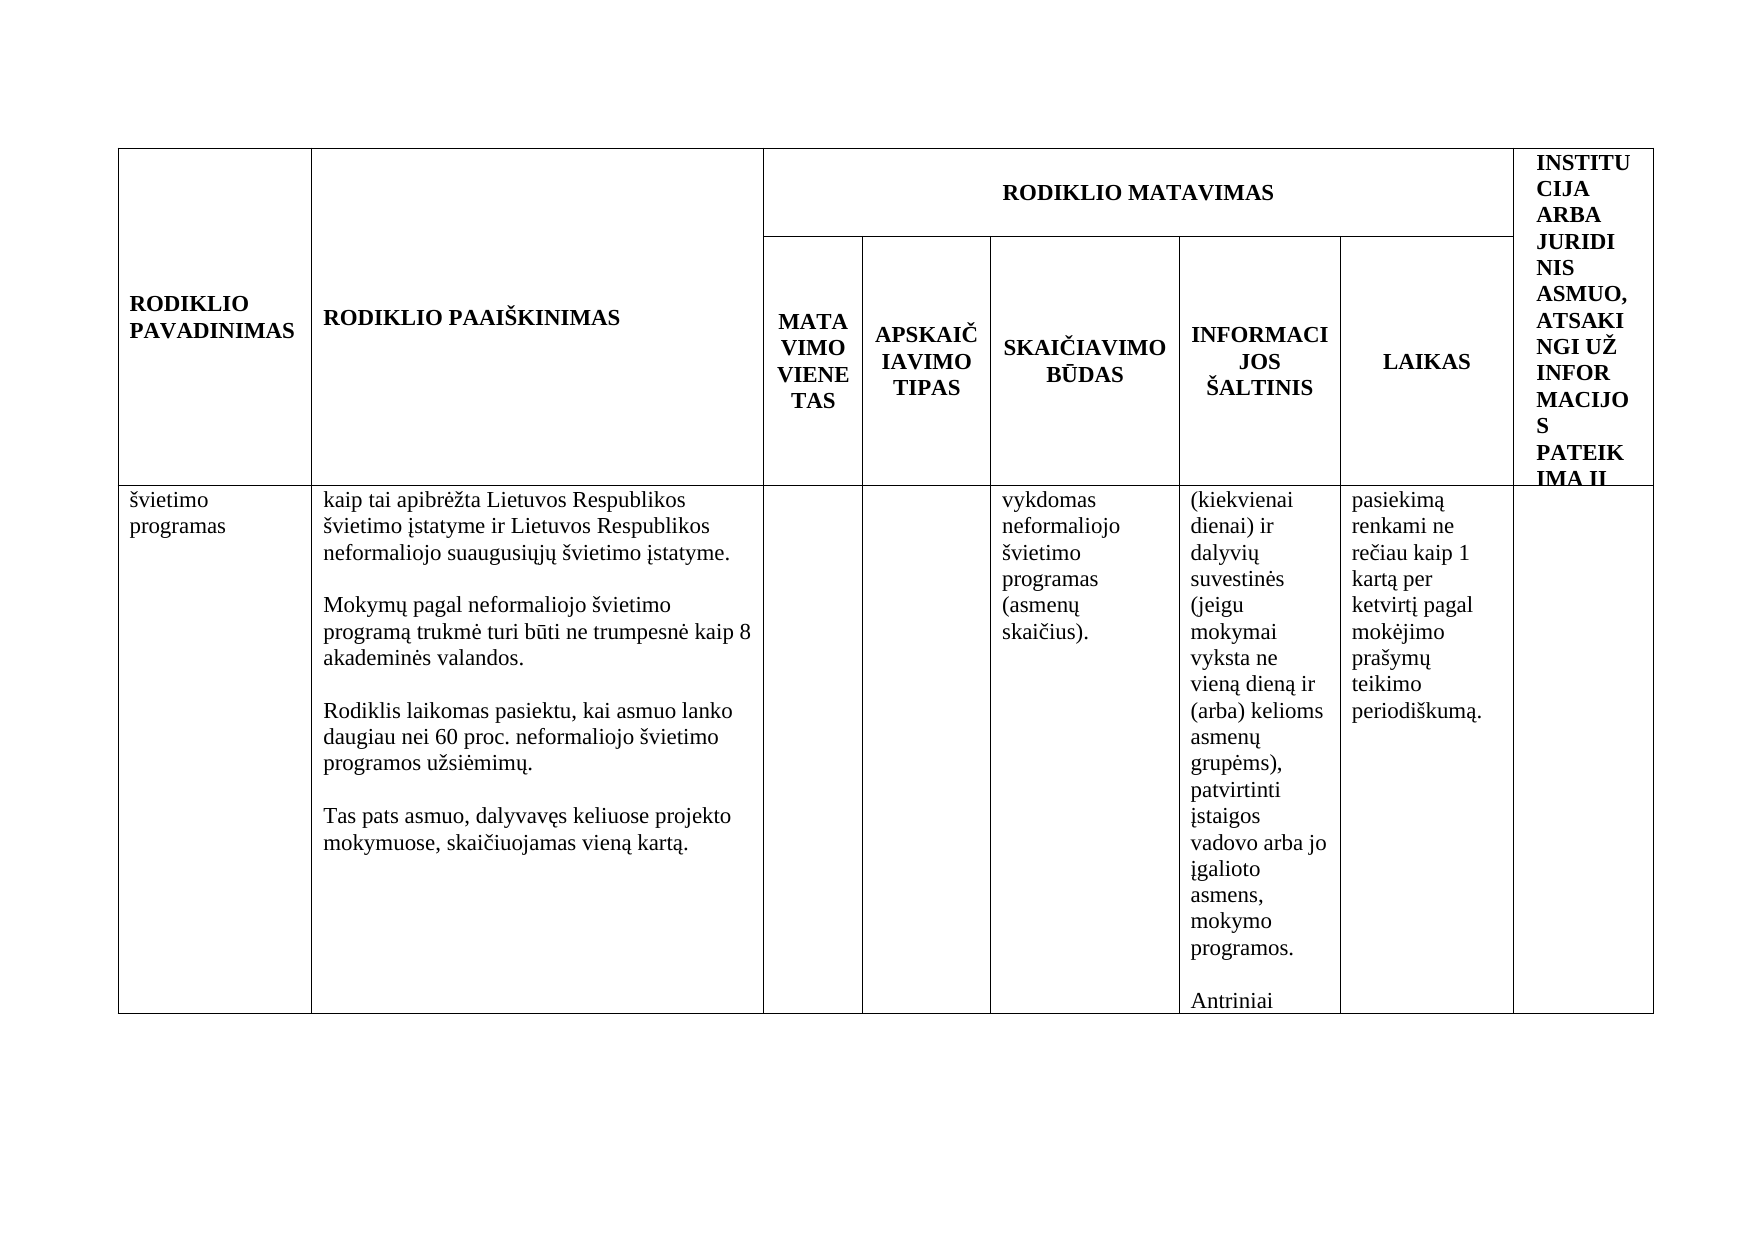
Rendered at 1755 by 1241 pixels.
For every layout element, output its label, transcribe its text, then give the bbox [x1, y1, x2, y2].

table_cell švietimo programas [119, 486, 311, 1013]
table_cell LAIKAS [1341, 237, 1513, 485]
table_header RODIKLIO PAAIŠKINIMAS [312, 149, 763, 485]
table_cell MATAVIMO VIENETAS [764, 237, 862, 485]
table_header RODIKLIO PAVADINIMAS [119, 149, 311, 485]
table_cell kaip tai apibrėžta Lietuvos Respublikos švietimo įstatyme ir Lietuvos Respublikos neformaliojo suaugusiųjų švietimo įstatyme. Mokymų pagal neformaliojo švietimo programą trukmė turi būti ne trumpesnė kaip 8 akademinės valandos. Rodiklis laikomas pasiektu, kai asmuo lanko daugiau nei 60 proc. neformaliojo švietimo programos užsiėmimų. Tas pats asmuo, dalyvavęs keliuose projekto mokymuose, skaičiuojamas vieną kartą. [312, 486, 763, 1013]
table_header RODIKLIO MATAVIMAS [764, 149, 1513, 236]
table_cell (kiekvienai dienai) ir dalyvių suvestinės (jeigu mokymai vyksta ne vieną dieną ir (arba) kelioms asmenų grupėms), patvirtinti įstaigos vadovo arba jo įgalioto asmens, mokymo programos. Antriniai [1180, 486, 1340, 1013]
table_cell INFORMACIJOS ŠALTINIS [1180, 237, 1340, 485]
table_cell [764, 486, 862, 1013]
table_cell APSKAIČIAVIMO TIPAS [863, 237, 990, 485]
table_header Institucija arba juridinis asmuo, atsakingi už informacijos pateikimą įI ir (ar) tI ir (ar) vI [1514, 149, 1653, 485]
table_cell [863, 486, 990, 1013]
table_cell [1514, 486, 1653, 1013]
table_cell pasiekimą renkami ne rečiau kaip 1 kartą per ketvirtį pagal mokėjimo prašymų teikimo periodiškumą. [1341, 486, 1513, 1013]
table_cell vykdomas neformaliojo švietimo programas (asmenų skaičius). [991, 486, 1179, 1013]
table_cell SKAIČIAVIMO BŪDAS [991, 237, 1179, 485]
